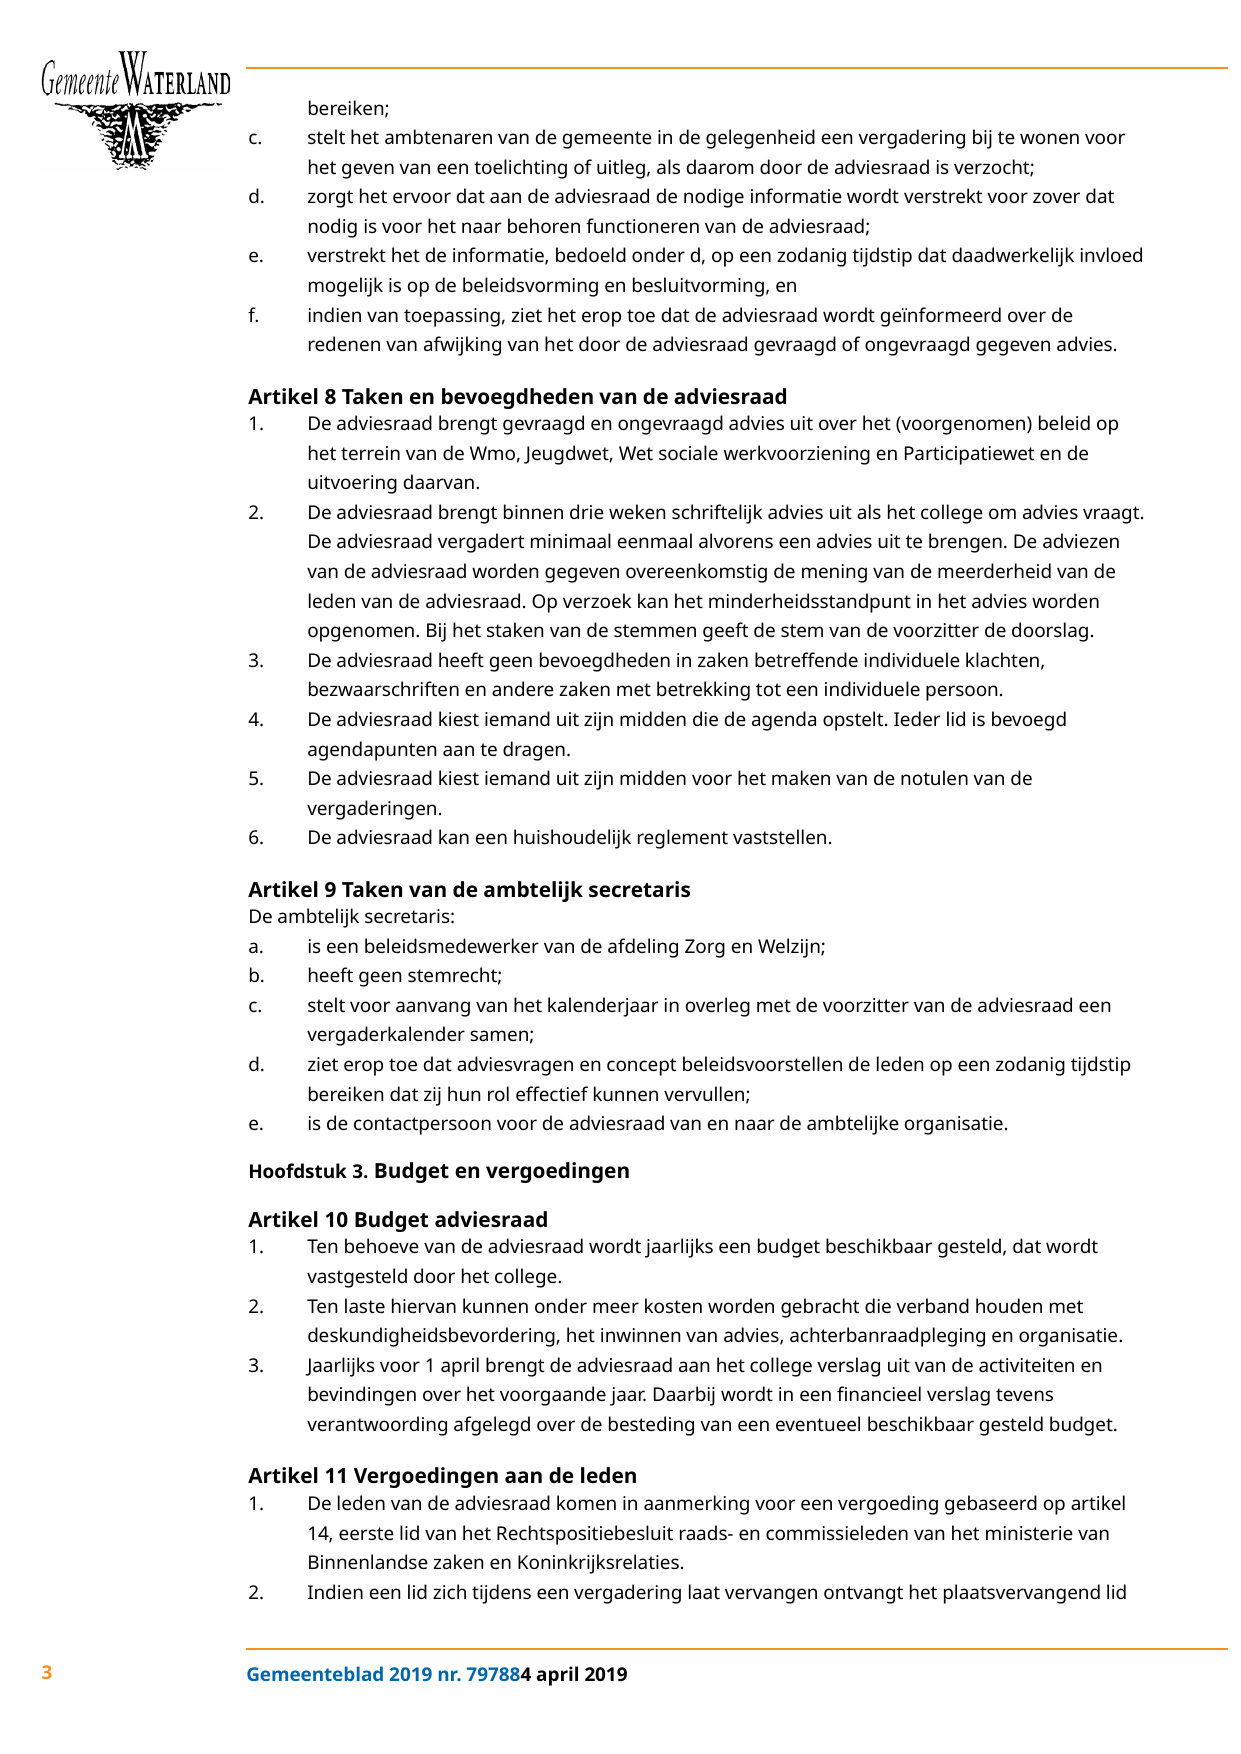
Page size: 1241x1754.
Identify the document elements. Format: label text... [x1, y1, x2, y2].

list stelt voor aanvang van het kalenderjaar in overleg met de voorzitter van de adviesraad een vergaderkalender samen; [248, 992, 1152, 1047]
list ziet erop toe dat adviesvragen en concept beleidsvoorstellen de leden op een zodanig tijdstip bereiken dat zij hun rol effectief kunnen vervullen; [248, 1051, 1152, 1107]
list is de contactpersoon voor de adviesraad van en naar de ambtelijke organisatie. [248, 1110, 1152, 1136]
list De adviesraad kan een huishoudelijk reglement vaststellen. [248, 824, 1152, 850]
text De ambtelijk secretaris: [248, 903, 1152, 929]
list stelt het ambtenaren van de gemeente in de gelegenheid een vergadering bij te wonen voor het geven van een toelichting of uitleg, als daarom door de adviesraad is verzocht; [248, 124, 1152, 180]
list De adviesraad brengt gevraagd en ongevraagd advies uit over het (voorgenomen) beleid op het terrein van de Wmo, Jeugdwet, Wet sociale werkvoorziening en Participatiewet en de uitvoering daarvan. [248, 410, 1152, 495]
list bereiken; [248, 95, 1152, 121]
list Indien een lid zich tijdens een vergadering laat vervangen ontvangt het plaatsvervangend lid [248, 1579, 1152, 1604]
list De adviesraad kiest iemand uit zijn midden voor het maken van de notulen van de vergaderingen. [248, 765, 1152, 821]
list heeft geen stemrecht; [248, 962, 1152, 988]
text Artikel 11 Vergoedingen aan de leden [248, 1462, 1152, 1490]
list is een beleidsmedewerker van de afdeling Zorg en Welzijn; [248, 933, 1152, 959]
list Ten behoeve van de adviesraad wordt jaarlijks een budget beschikbaar gesteld, dat wordt vastgesteld door het college. [248, 1234, 1152, 1289]
text Artikel 8 Taken en bevoegdheden van de adviesraad [248, 382, 1152, 410]
list De adviesraad kiest iemand uit zijn midden die de agenda opstelt. Ieder lid is bevoegd agendapunten aan te dragen. [248, 706, 1152, 761]
list verstrekt het de informatie, bedoeld onder d, op een zodanig tijdstip dat daadwerkelijk invloed mogelijk is op de beleidsvorming en besluitvorming, en [248, 243, 1152, 298]
list De leden van de adviesraad komen in aanmerking voor een vergoeding gebaseerd op artikel 14, eerste lid van het Rechtspositiebesluit raads- en commissieleden van het ministerie van Binnenlandse zaken en Koninkrijksrelaties. [248, 1490, 1152, 1575]
picture [41, 47, 231, 172]
list Jaarlijks voor 1 april brengt de adviesraad aan het college verslag uit van de activiteiten en bevindingen over het voorgaande jaar. Daarbij wordt in een financieel verslag tevens verantwoording afgelegd over de besteding van een eventueel beschikbaar gesteld budget. [248, 1352, 1152, 1437]
list De adviesraad heeft geen bevoegdheden in zaken betreffende individuele klachten, bezwaarschriften en andere zaken met betrekking tot een individuele persoon. [248, 647, 1152, 702]
list indien van toepassing, ziet het erop toe dat de adviesraad wordt geïnformeerd over de redenen van afwijking van het door de adviesraad gevraagd of ongevraagd gegeven advies. [248, 302, 1152, 357]
text Artikel 9 Taken van de ambtelijk secretaris [248, 875, 1152, 903]
text Hoofdstuk 3. Budget en vergoedingen [248, 1156, 1152, 1184]
text Artikel 10 Budget adviesraad [248, 1205, 1152, 1234]
list De adviesraad brengt binnen drie weken schriftelijk advies uit als het college om advies vraagt. De adviesraad vergadert minimaal eenmaal alvorens een advies uit te brengen. De adviezen van de adviesraad worden gegeven overeenkomstig de mening van de meerderheid van de leden van de adviesraad. Op verzoek kan het minderheidsstandpunt in het advies worden opgenomen. Bij het staken van de stemmen geeft de stem van de voorzitter de doorslag. [248, 499, 1152, 643]
list Ten laste hiervan kunnen onder meer kosten worden gebracht die verband houden met deskundigheidsbevordering, het inwinnen van advies, achterbanraadpleging en organisatie. [248, 1293, 1152, 1348]
list zorgt het ervoor dat aan de adviesraad de nodige informatie wordt verstrekt voor zover dat nodig is voor het naar behoren functioneren van de adviesraad; [248, 183, 1152, 239]
